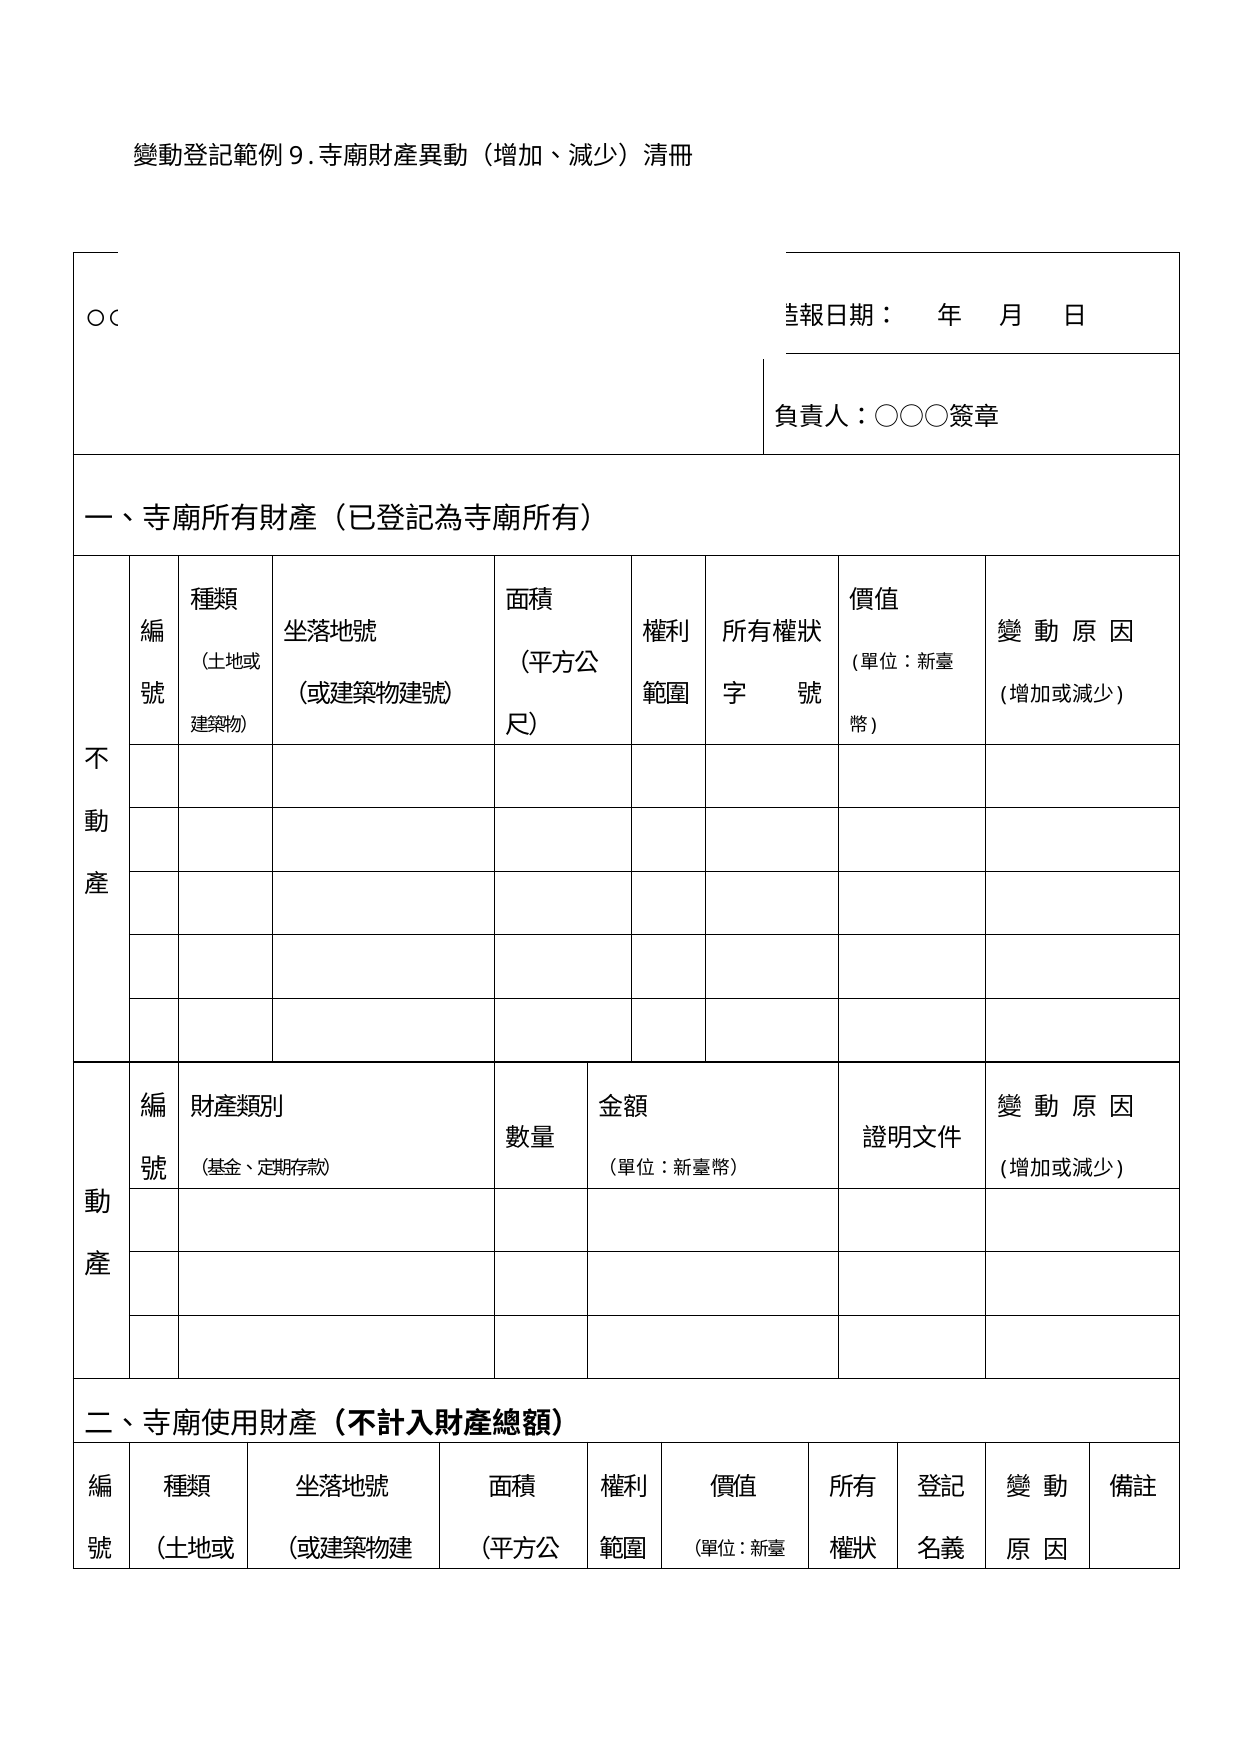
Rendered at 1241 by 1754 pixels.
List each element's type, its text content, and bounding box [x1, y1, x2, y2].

table_cell 編號 [130, 1063, 178, 1187]
table_cell [495, 1189, 587, 1251]
table_cell [839, 1189, 985, 1251]
table_cell 面積 （平方公尺） [495, 556, 631, 744]
table_cell [495, 808, 631, 871]
table_cell [986, 935, 1179, 998]
text 變動登記範例9.寺廟財產異動（增加、減少）清冊 [133, 136, 771, 172]
table_cell [130, 999, 178, 1061]
table_cell [179, 935, 272, 998]
table_cell [986, 999, 1179, 1061]
table_cell [495, 1316, 587, 1378]
table_cell 財產類別 （基金、定期存款） [179, 1063, 494, 1187]
table_cell [179, 1189, 494, 1251]
table_cell [839, 1252, 985, 1314]
table_cell [986, 1252, 1179, 1314]
table_cell [495, 745, 631, 807]
table_cell 權利範圍 [588, 1443, 661, 1568]
table_cell [986, 745, 1179, 807]
table_cell [839, 999, 985, 1061]
table_cell 變 動 原 因 (增加或減少) [986, 556, 1179, 744]
table_cell [632, 745, 705, 807]
table_cell [179, 745, 272, 807]
table_cell [588, 1189, 838, 1251]
table_cell [130, 935, 178, 998]
table_cell [495, 1252, 587, 1314]
table_cell 變 動 原 因 [986, 1443, 1089, 1568]
table_cell [986, 1189, 1179, 1251]
table_cell 數量 [495, 1063, 587, 1187]
table_cell [273, 872, 494, 934]
table_cell [273, 999, 494, 1061]
table_cell 所有權狀 [809, 1443, 897, 1568]
table_cell [130, 808, 178, 871]
table_cell 價值 (單位：新臺幣) [839, 556, 985, 744]
table_cell [588, 1316, 838, 1378]
table_cell [986, 872, 1179, 934]
table_cell [130, 1189, 178, 1251]
table_cell 二、寺廟使用財產（不計入財產總額） [74, 1379, 1179, 1442]
table_cell [839, 872, 985, 934]
table_cell 所有權狀字 號 [706, 556, 838, 744]
table_cell [839, 745, 985, 807]
table_cell [986, 1316, 1179, 1378]
table_cell [632, 808, 705, 871]
table_cell 變 動 原 因 (增加或減少) [986, 1063, 1179, 1187]
table_cell [632, 999, 705, 1061]
table_cell [130, 1316, 178, 1378]
table_cell 編號 [74, 1443, 129, 1568]
table_cell [273, 745, 494, 807]
table_cell 動產 [74, 1063, 129, 1378]
table_cell [706, 872, 838, 934]
table_cell [986, 808, 1179, 871]
table_cell [130, 745, 178, 807]
table_cell [495, 999, 631, 1061]
table_cell [495, 872, 631, 934]
table_cell 備註 [1090, 1443, 1179, 1568]
table_cell [706, 808, 838, 871]
table_cell [273, 808, 494, 871]
table_cell [632, 935, 705, 998]
table_cell 種類 （土地或 [130, 1443, 247, 1568]
table_cell [706, 745, 838, 807]
table_cell [273, 935, 494, 998]
table_cell [130, 1252, 178, 1314]
table_cell 登記名義 [898, 1443, 985, 1568]
table_cell [839, 935, 985, 998]
table_cell 金額 （單位：新臺幣） [588, 1063, 838, 1187]
table_cell 坐落地號 （或建築物建號） [273, 556, 494, 744]
table_cell 一、寺廟所有財產（已登記為寺廟所有） [74, 455, 1179, 555]
table_cell [839, 1316, 985, 1378]
table_cell 證明文件 [839, 1063, 985, 1187]
table_cell [706, 999, 838, 1061]
table_cell 價值 （單位：新臺 [662, 1443, 808, 1568]
table_cell 不動產 [74, 556, 129, 1061]
table_cell [130, 872, 178, 934]
table_cell [706, 935, 838, 998]
table_header 造報日期： 年 月 日 [786, 253, 1179, 353]
table_cell [179, 808, 272, 871]
table_cell [588, 1252, 838, 1314]
table_cell [632, 872, 705, 934]
table_cell [179, 999, 272, 1061]
table_cell [179, 1316, 494, 1378]
table_cell 編號 [130, 556, 178, 744]
table_cell 負責人：○○○簽章 [764, 354, 1179, 454]
table_cell 坐落地號 （或建築物建 [248, 1443, 439, 1568]
table_cell 權利範圍 [632, 556, 705, 744]
table_cell [179, 872, 272, 934]
table_cell [839, 808, 985, 871]
table_cell [179, 1252, 494, 1314]
table_header ○○寺廟財產異動清冊 [74, 253, 763, 454]
table_cell [495, 935, 631, 998]
table_cell 種類 （土地或建築物） [179, 556, 272, 744]
table_cell 面積 （平方公 [440, 1443, 587, 1568]
